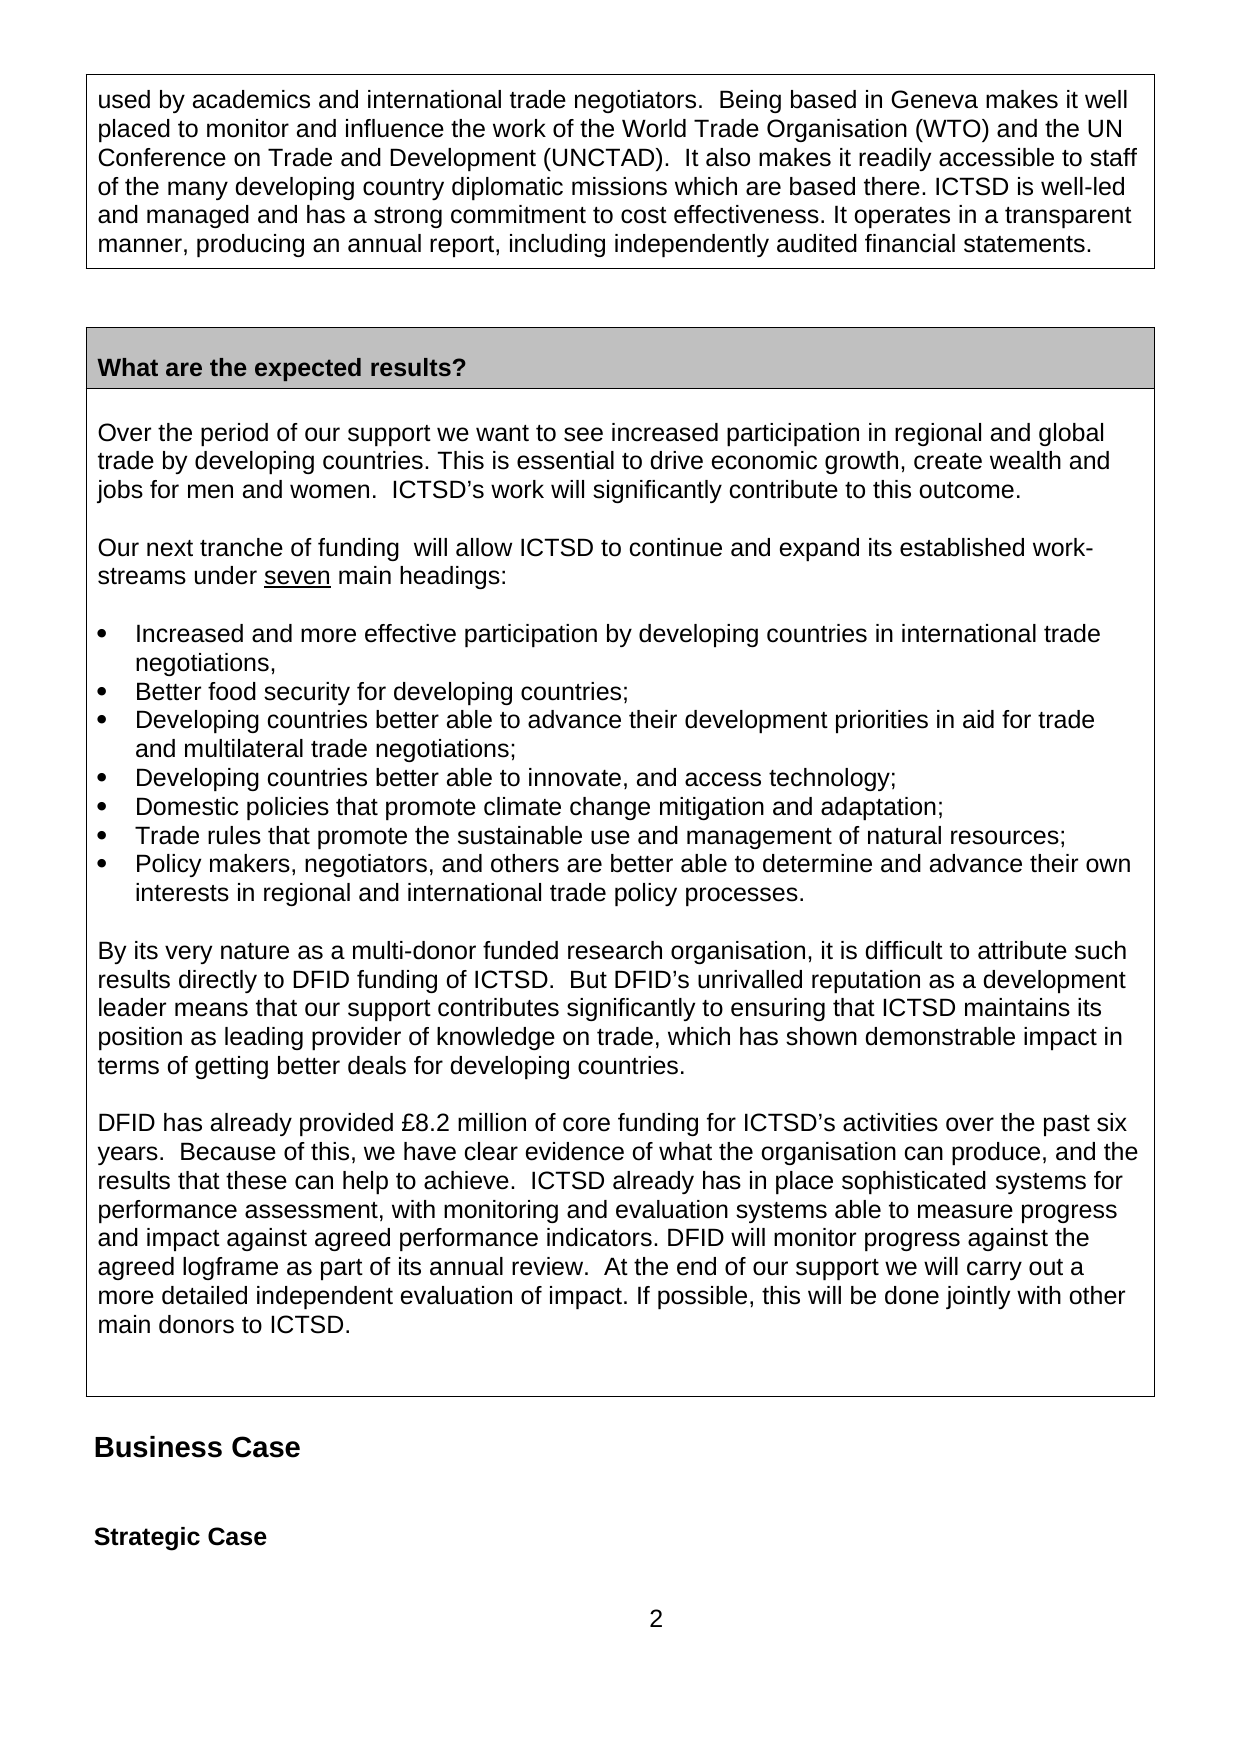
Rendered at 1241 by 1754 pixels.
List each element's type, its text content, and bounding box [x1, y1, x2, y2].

table_header What are the expected results? [87, 328, 1154, 388]
table_cell used by academics and international trade negotiators. Being based in Geneva makes it well placed to monitor and influence the work of the World Trade Organisation (WTO) and the UN Conference on Trade and Development (UNCTAD). It also makes it readily accessible to staff of the many developing country diplomatic missions which are based there. ICTSD is well-led and managed and has a strong commitment to cost effectiveness. It operates in a transparent manner, producing an annual report, including independently audited financial statements. [87, 75, 1154, 268]
table_cell Over the period of our support we want to see increased participation in regional and global trade by developing countries. This is essential to drive economic growth, create wealth and jobs for men and women. ICTSD’s work will significantly contribute to this outcome. Our next tranche of funding will allow ICTSD to continue and expand its established work-streams under seven main headings: Increased and more effective participation by developing countries in international trade negotiations, Better food security for developing countries; Developing countries better able to advance their development priorities in aid for trade and multilateral trade negotiations; Developing countries better able to innovate, and access technology; Domestic policies that promote climate change mitigation and adaptation; Trade rules that promote the sustainable use and management of natural resources; Policy makers, negotiators, and others are better able to determine and advance their own interests in regional and international trade policy processes. By its very nature as a multi-donor funded research organisation, it is difficult to attribute such results directly to DFID funding of ICTSD. But DFID’s unrivalled reputation as a development leader means that our support contributes significantly to ensuring that ICTSD maintains its position as leading provider of knowledge on trade, which has shown demonstrable impact in terms of getting better deals for developing countries. DFID has already provided £8.2 million of core funding for ICTSD’s activities over the past six years. Because of this, we have clear evidence of what the organisation can produce, and the results that these can help to achieve. ICTSD already has in place sophisticated systems for performance assessment, with monitoring and evaluation systems able to measure progress and impact against agreed performance indicators. DFID will monitor progress against the agreed logframe as part of its annual review. At the end of our support we will carry out a more detailed independent evaluation of impact. If possible, this will be done jointly with other main donors to ICTSD. [87, 389, 1154, 1396]
text Business Case [93, 1430, 1125, 1464]
text Strategic Case [93, 1521, 1125, 1550]
